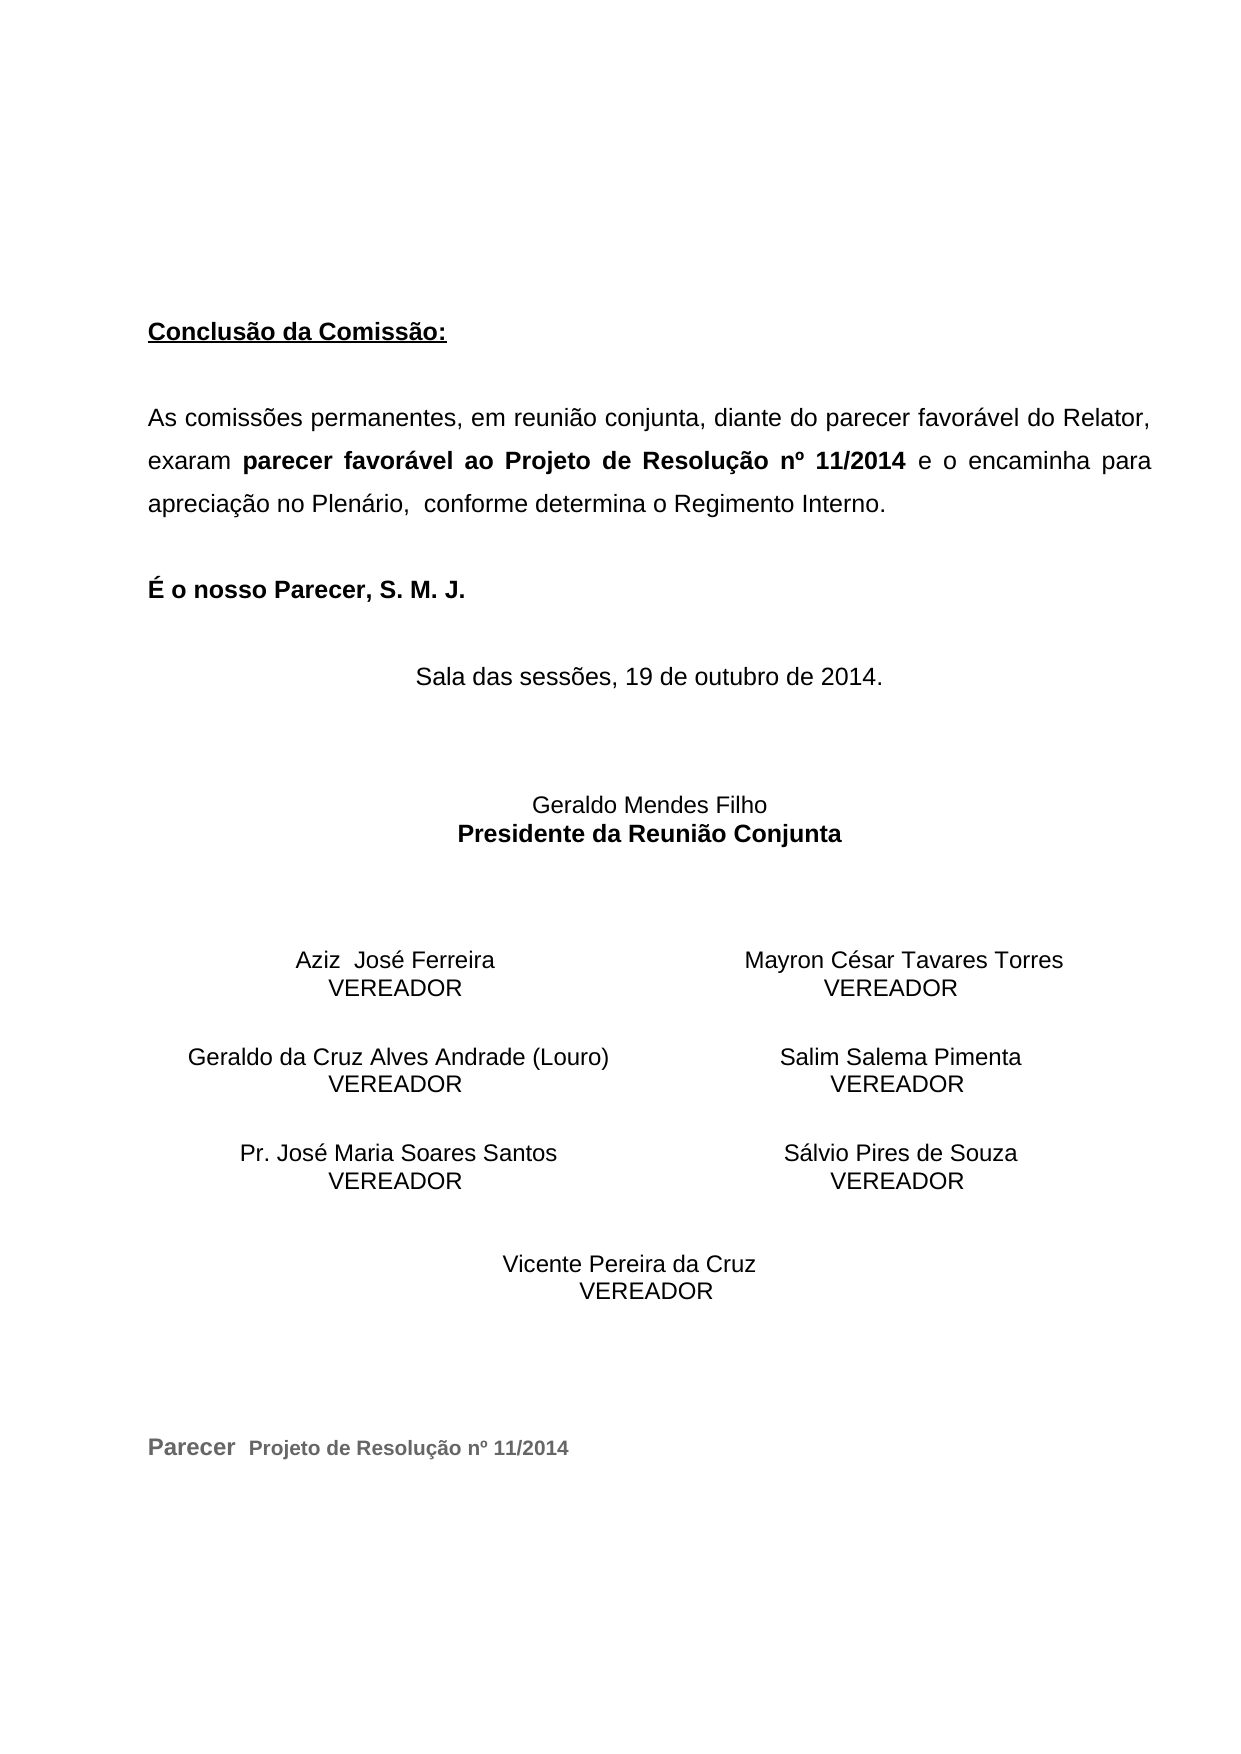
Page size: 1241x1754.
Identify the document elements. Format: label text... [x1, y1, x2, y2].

text VEREADOR [148, 1277, 1152, 1305]
text Parecer Projeto de Resolução nº 11/2014 [148, 1432, 1152, 1460]
text Geraldo Mendes Filho [148, 791, 1152, 818]
table_cell [650, 1195, 1152, 1222]
text Vicente Pereira da Cruz [148, 1250, 1152, 1277]
table_header Mayron César Tavares Torres VEREADOR [650, 905, 1152, 1001]
table_cell [650, 1222, 1152, 1250]
text Sala das sessões, 19 de outubro de 2014. [148, 662, 1152, 690]
table_header Aziz José Ferreira VEREADOR [148, 905, 649, 1001]
table_cell [148, 1222, 649, 1250]
table_cell Salim Salema Pimenta VEREADOR [650, 1001, 1152, 1098]
table_cell [148, 1195, 649, 1222]
table_cell Sálvio Pires de Souza VEREADOR [650, 1098, 1152, 1194]
text Conclusão da Comissão: [148, 317, 1152, 345]
text É o nosso Parecer, S. M. J. [148, 575, 1152, 604]
table_cell Pr. José Maria Soares Santos VEREADOR [148, 1098, 649, 1194]
table_cell Geraldo da Cruz Alves Andrade (Louro) VEREADOR [148, 1001, 649, 1098]
text As comissões permanentes, em reunião conjunta, diante do parecer favorável do Relator, exaram parecer favorável ao Projeto de Resolução nº 11/2014 e o encaminha para apreciação no Plenário, conforme determina o Regimento Interno. [148, 403, 1152, 518]
text Presidente da Reunião Conjunta [148, 818, 1152, 847]
